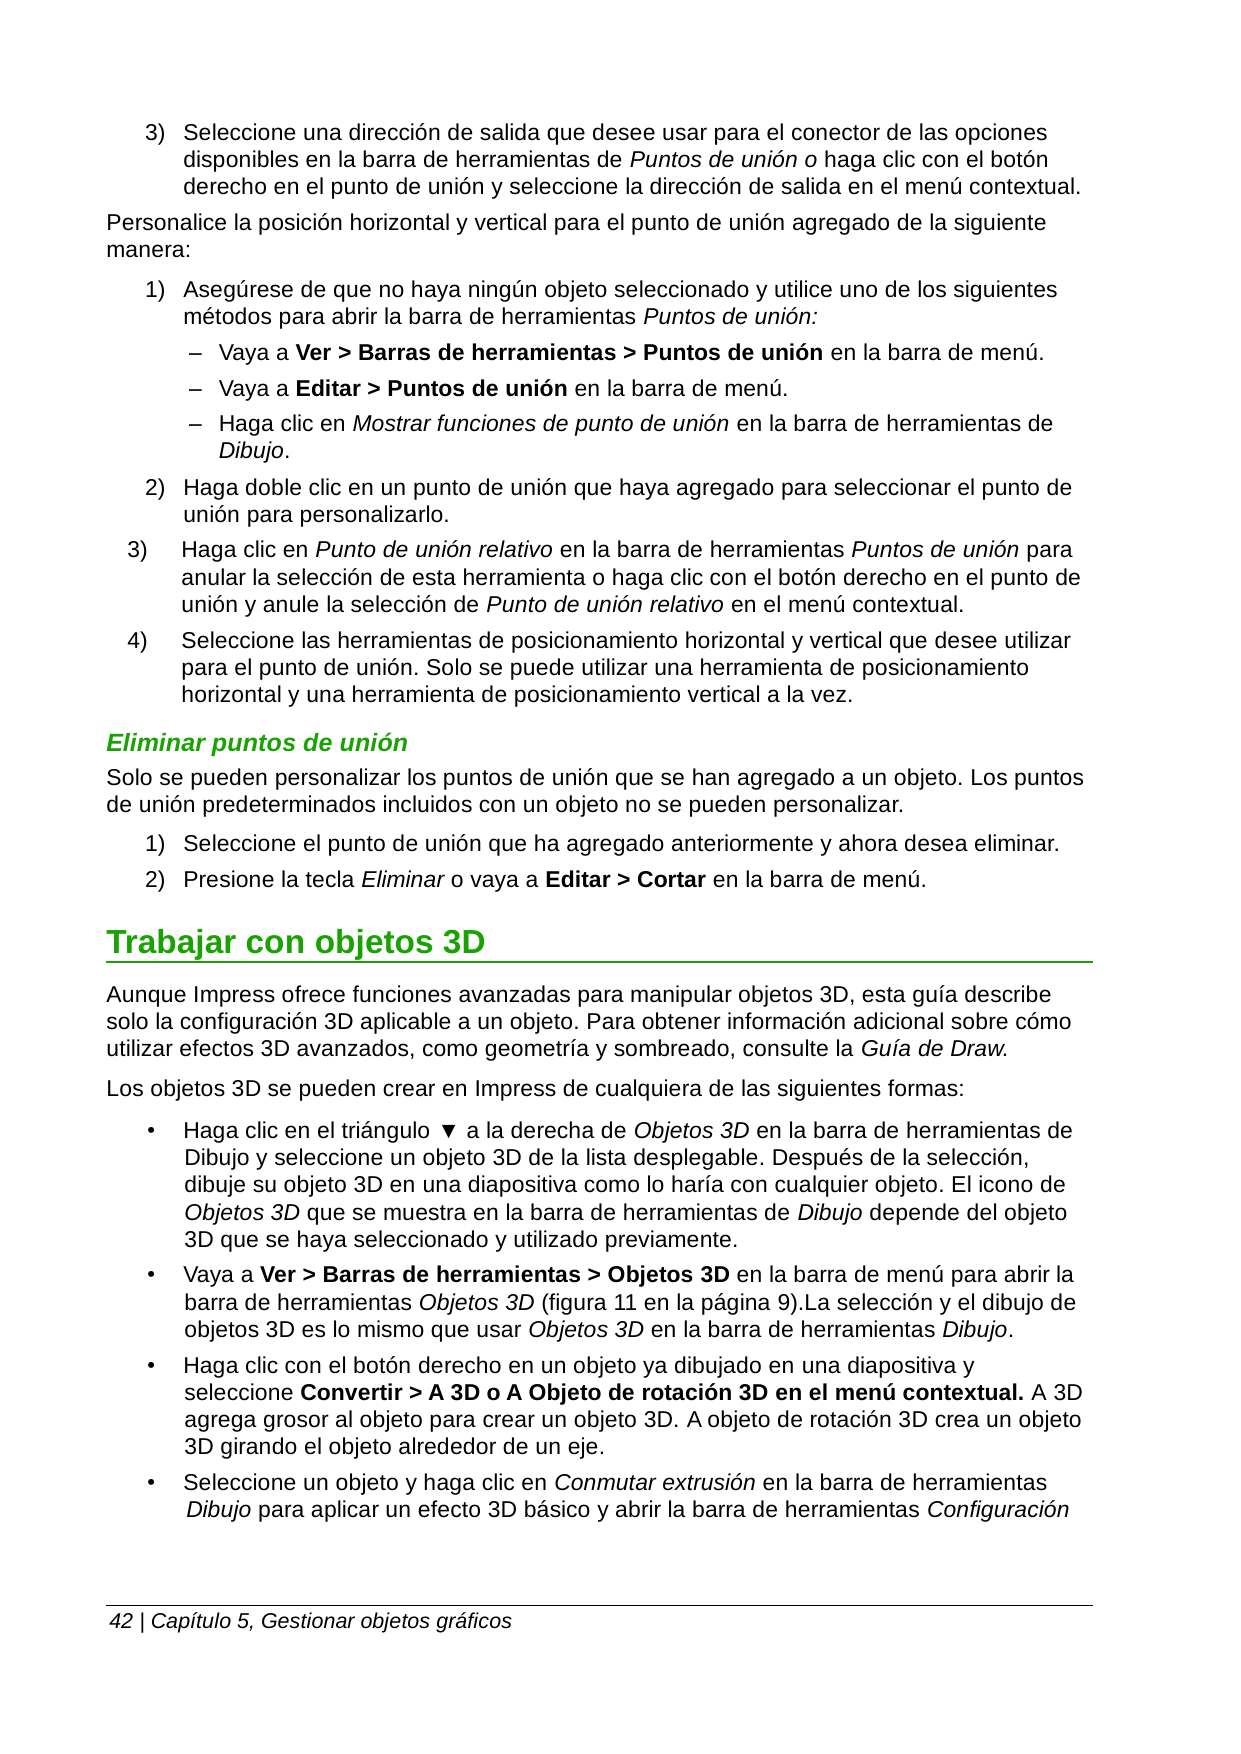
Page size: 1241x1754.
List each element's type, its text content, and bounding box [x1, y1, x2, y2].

list Haga doble clic en un punto de unión que haya agregado para seleccionar el punto de unión para personalizarlo. [165, 473, 1093, 527]
subtitle Trabajar con objetos 3D [106, 922, 1093, 961]
text Solo se pueden personalizar los puntos de unión que se han agregado a un objeto. Los puntos de unión predeterminados incluidos con un objeto no se pueden personalizar. [106, 763, 1093, 817]
list Presione la tecla Eliminar o vaya a Editar > Cortar en la barra de menú. [165, 865, 1093, 892]
list Haga clic en Punto de unión relativo en la barra de herramientas Puntos de unión para anular la selección de esta herramienta o haga clic con el botón derecho en el punto de unión y anule la selección de Punto de unión relativo en el menú contextual. [148, 536, 1093, 617]
list Haga clic en Mostrar funciones de punto de unión en la barra de herramientas de Dibujo. [189, 410, 1093, 464]
list Vaya a Editar > Puntos de unión en la barra de menú. [189, 374, 1093, 401]
list Vaya a Ver > Barras de herramientas > Objetos 3D en la barra de menú para abrir la barra de herramientas Objetos 3D (figura 11 en la página 9).La selección y el dibujo de objetos 3D es lo mismo que usar Objetos 3D en la barra de herramientas Dibujo. [144, 1258, 1093, 1342]
text Aunque Impress ofrece funciones avanzadas para manipular objetos 3D, esta guía describe solo la configuración 3D aplicable a un objeto. Para obtener información adicional sobre cómo utilizar efectos 3D avanzados, como geometría y sombreado, consulte la Guía de Draw. [106, 980, 1093, 1062]
subtitle Eliminar puntos de unión [106, 728, 1093, 757]
list Asegúrese de que no haya ningún objeto seleccionado y utilice uno de los siguientes métodos para abrir la barra de herramientas Puntos de unión: [165, 275, 1093, 329]
list Haga clic en el triángulo ▼ a la derecha de Objetos 3D en la barra de herramientas de Dibujo y seleccione un objeto 3D de la lista desplegable. Después de la selección, dibuje su objeto 3D en una diapositiva como lo haría con cualquier objeto. El icono de Objetos 3D que se muestra en la barra de herramientas de Dibujo depende del objeto 3D que se haya seleccionado y utilizado previamente. [144, 1114, 1093, 1252]
list Vaya a Ver > Barras de herramientas > Puntos de unión en la barra de menú. [189, 338, 1093, 365]
list Seleccione una dirección de salida que desee usar para el conector de las opciones disponibles en la barra de herramientas de Puntos de unión o haga clic con el botón derecho en el punto de unión y seleccione la dirección de salida en el menú contextual. [165, 118, 1093, 199]
list Haga clic con el botón derecho en un objeto ya dibujado en una diapositiva y seleccione Convertir > A 3D o A Objeto de rotación 3D en el menú contextual. A 3D agrega grosor al objeto para crear un objeto 3D. A objeto de rotación 3D crea un objeto 3D girando el objeto alrededor de un eje. [144, 1348, 1093, 1459]
list Seleccione las herramientas de posicionamiento horizontal y vertical que desee utilizar para el punto de unión. Solo se puede utilizar una herramienta de posicionamiento horizontal y una herramienta de posicionamiento vertical a la vez. [148, 626, 1093, 707]
text Personalice la posición horizontal y vertical para el punto de unión agregado de la siguiente manera: [106, 208, 1093, 262]
list Seleccione un objeto y haga clic en Conmutar extrusión en la barra de herramientas Dibujo para aplicar un efecto 3D básico y abrir la barra de herramientas Configuración [144, 1465, 1093, 1525]
list Seleccione el punto de unión que ha agregado anteriormente y ahora desea eliminar. [165, 829, 1093, 857]
list Los objetos 3D se pueden crear en Impress de cualquiera de las siguientes formas: [106, 1074, 1093, 1101]
